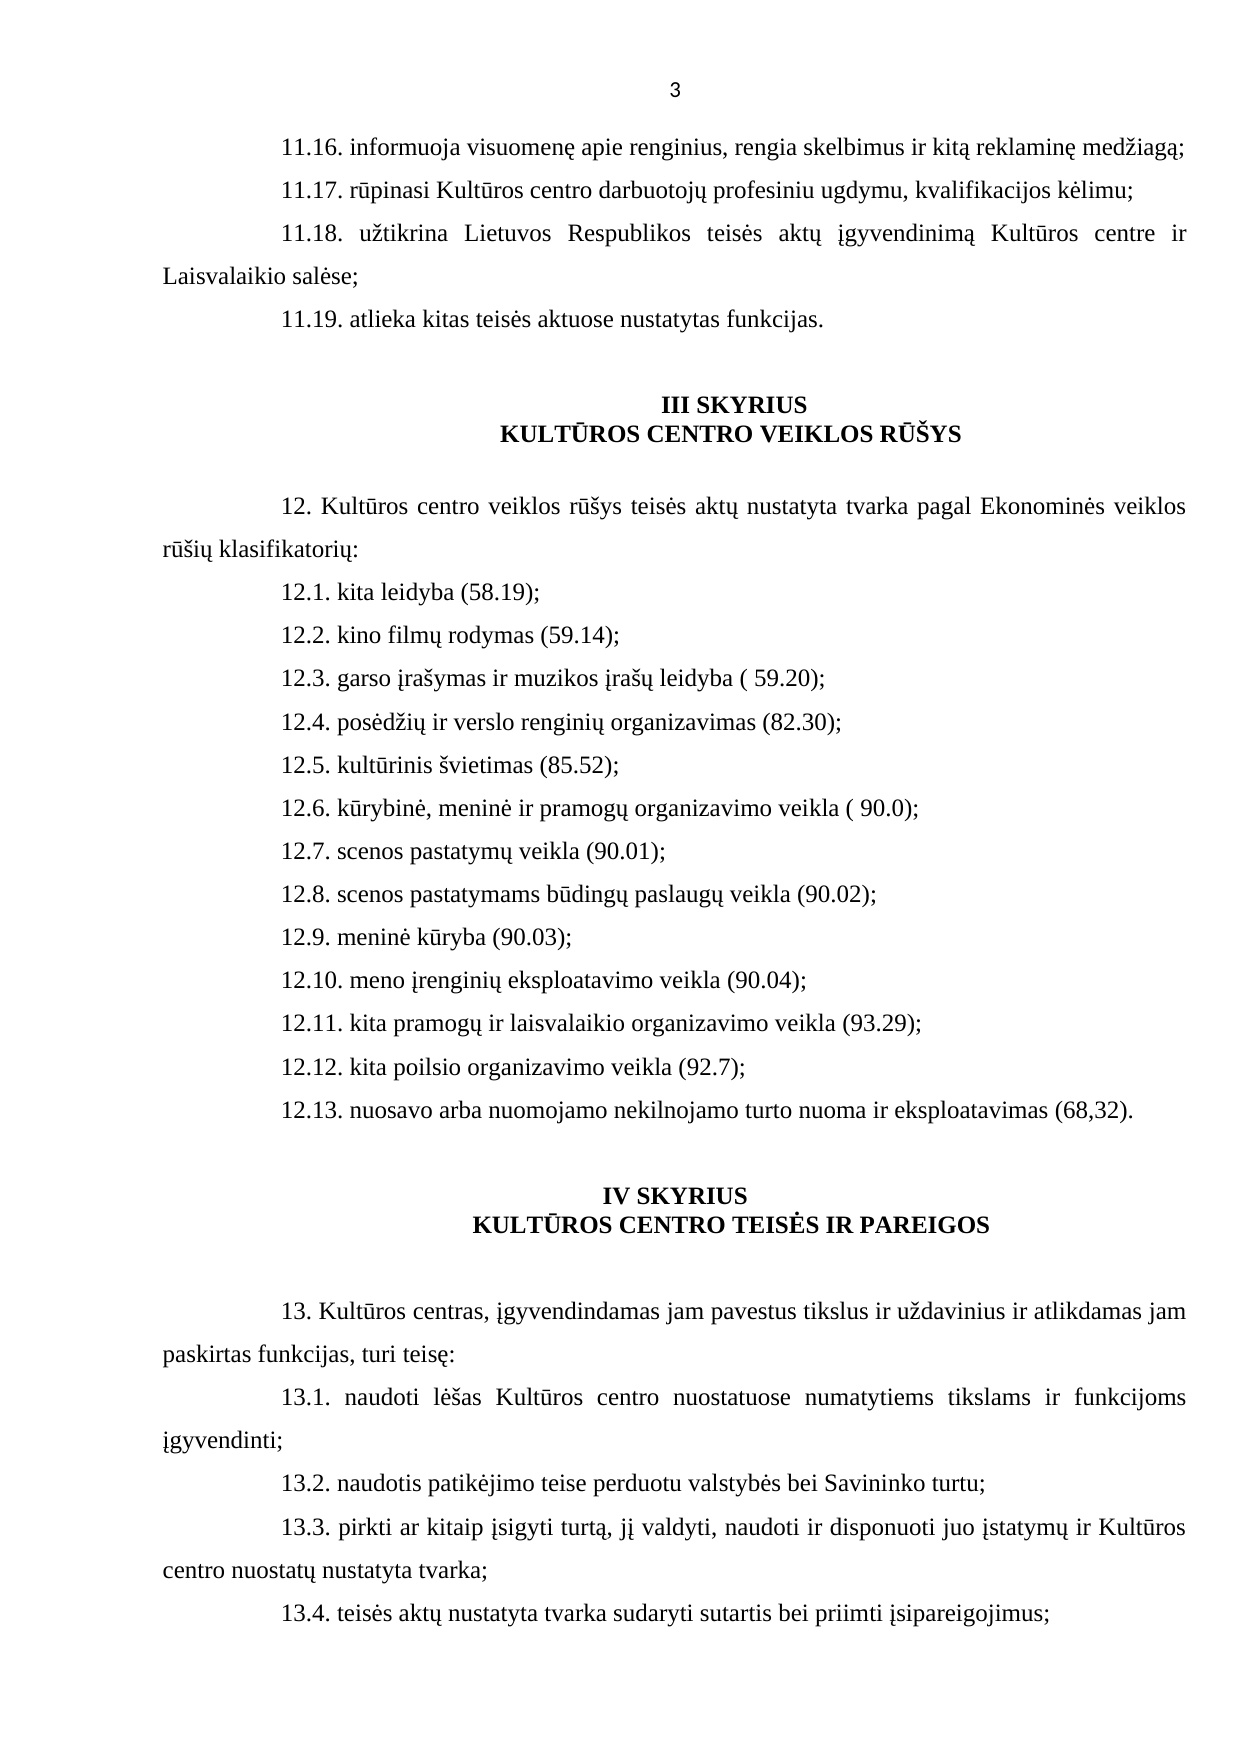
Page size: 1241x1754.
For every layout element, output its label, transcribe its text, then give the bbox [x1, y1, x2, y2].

text 12.1. kita leidyba (58.19); [162, 577, 1187, 606]
text 12.2. kino filmų rodymas (59.14); [162, 620, 1187, 649]
text IV SKYRIUS [162, 1181, 1187, 1210]
text 11.17. rūpinasi Kultūros centro darbuotojų profesiniu ugdymu, kvalifikacijos kėlimu; [162, 175, 1187, 203]
text 12.12. kita poilsio organizavimo veikla (92.7); [162, 1052, 1187, 1080]
text 11.19. atlieka kitas teisės aktuose nustatytas funkcijas. [162, 304, 1187, 333]
text 11.16. informuoja visuomenę apie renginius, rengia skelbimus ir kitą reklaminę medžiagą; [162, 132, 1187, 160]
text 13.4. teisės aktų nustatyta tvarka sudaryti sutartis bei priimti įsipareigojimus; [162, 1598, 1187, 1627]
text 12.6. kūrybinė, meninė ir pramogų organizavimo veikla ( 90.0); [162, 793, 1187, 822]
text 12.9. meninė kūryba (90.03); [162, 922, 1187, 951]
text 12.10. meno įrenginių eksploatavimo veikla (90.04); [162, 965, 1187, 994]
text 12.7. scenos pastatymų veikla (90.01); [162, 836, 1187, 865]
text 12.3. garso įrašymas ir muzikos įrašų leidyba ( 59.20); [162, 663, 1187, 692]
text KULTŪROS CENTRO VEIKLOS RŪŠYS [162, 419, 1187, 448]
text 12.8. scenos pastatymams būdingų paslaugų veikla (90.02); [162, 879, 1187, 908]
text 12. Kultūros centro veiklos rūšys teisės aktų nustatyta tvarka pagal Ekonominės veiklos rūšių klasifikatorių: [162, 491, 1187, 563]
text 13.3. pirkti ar kitaip įsigyti turtą, jį valdyti, naudoti ir disponuoti juo įstatymų ir Kultūros centro nuostatų nustatyta tvarka; [162, 1512, 1187, 1583]
text 13.2. naudotis patikėjimo teise perduotu valstybės bei Savininko turtu; [162, 1468, 1187, 1497]
text 12.5. kultūrinis švietimas (85.52); [162, 750, 1187, 778]
text 12.13. nuosavo arba nuomojamo nekilnojamo turto nuoma ir eksploatavimas (68,32). [162, 1095, 1187, 1123]
text 12.4. posėdžių ir verslo renginių organizavimas (82.30); [162, 707, 1187, 735]
text KULTŪROS CENTRO TEISĖS IR PAREIGOS [162, 1210, 1187, 1238]
text 12.11. kita pramogų ir laisvalaikio organizavimo veikla (93.29); [162, 1008, 1187, 1037]
text 11.18. užtikrina Lietuvos Respublikos teisės aktų įgyvendinimą Kultūros centre ir Laisvalaikio salėse; [162, 218, 1187, 290]
text III SKYRIUS [162, 390, 1187, 419]
text 13. Kultūros centras, įgyvendindamas jam pavestus tikslus ir uždavinius ir atlikdamas jam paskirtas funkcijas, turi teisę: [162, 1296, 1187, 1368]
text 13.1. naudoti lėšas Kultūros centro nuostatuose numatytiems tikslams ir funkcijoms įgyvendinti; [162, 1382, 1187, 1454]
